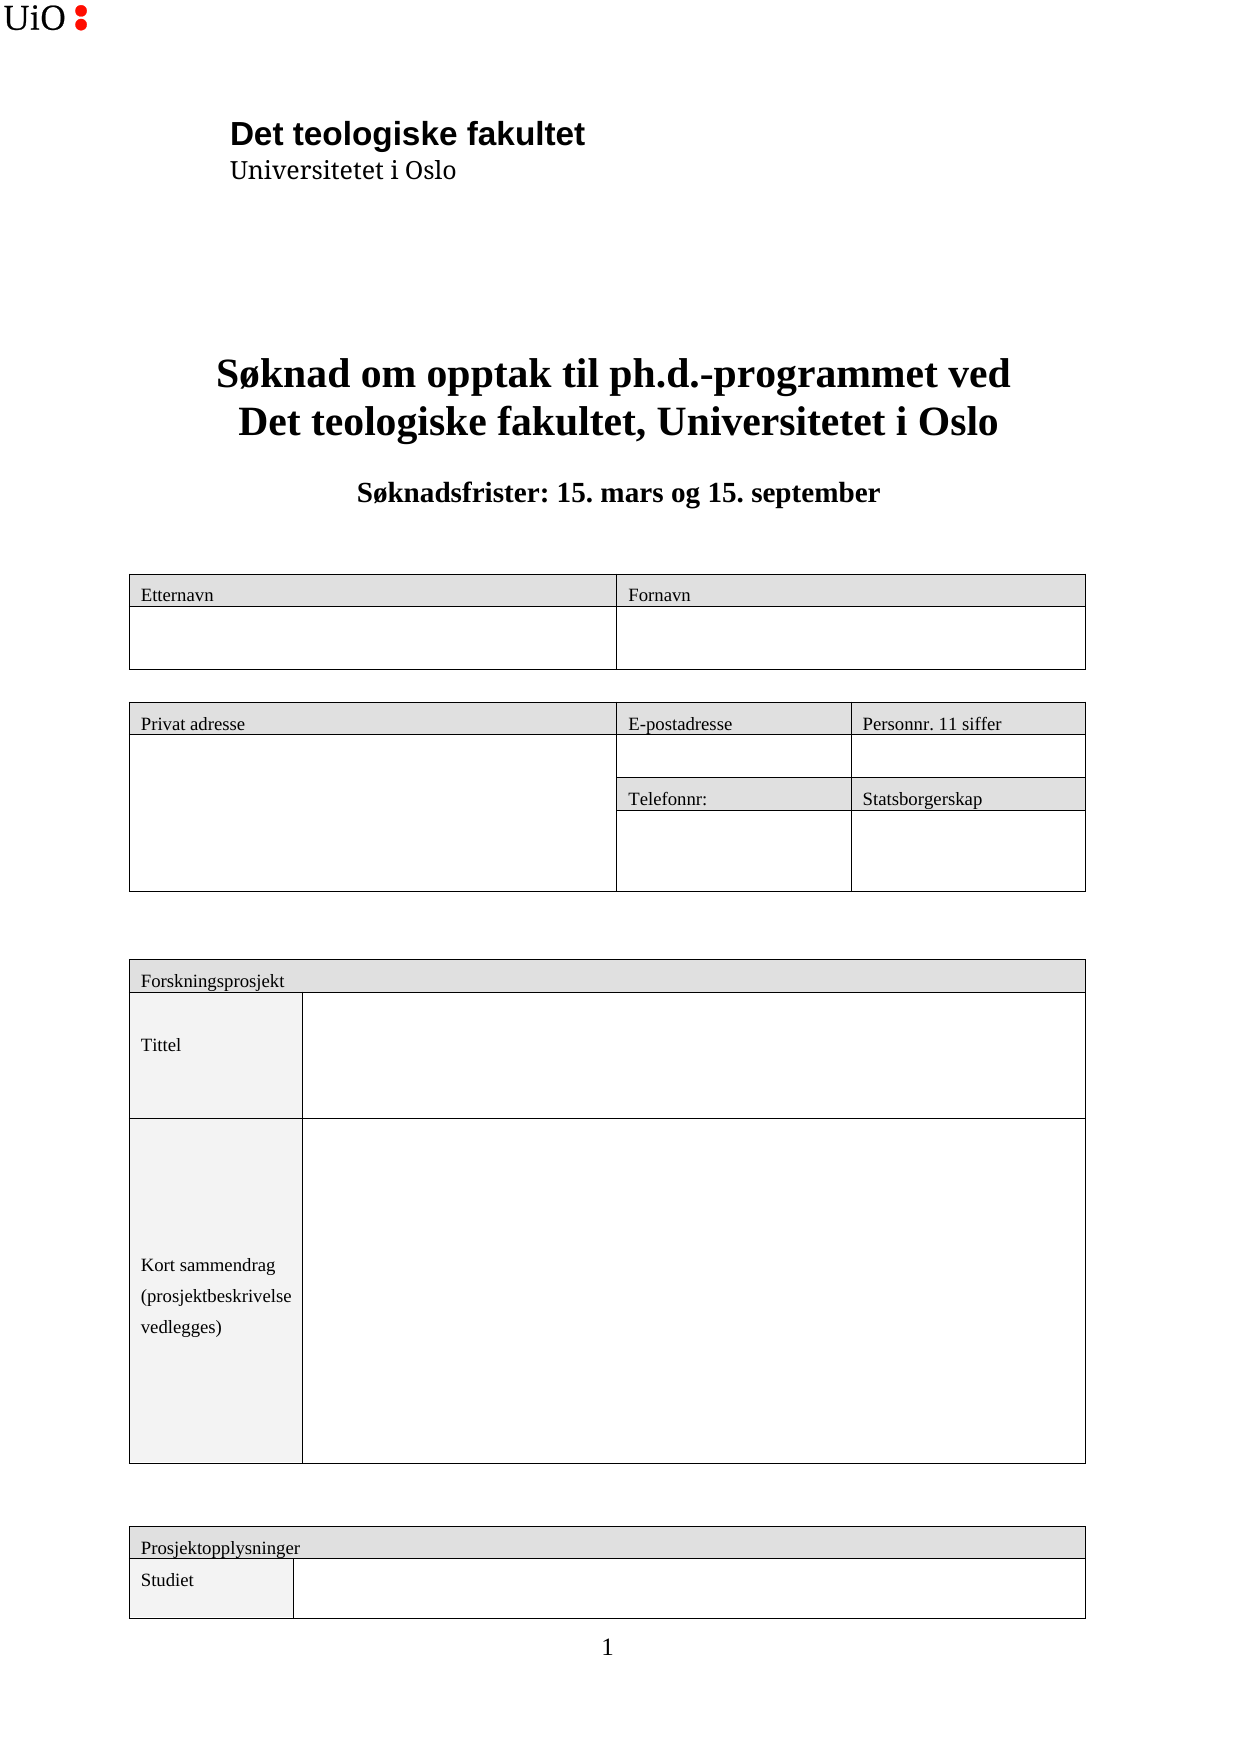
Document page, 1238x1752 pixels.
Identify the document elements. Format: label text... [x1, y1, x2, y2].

text Søknadsfrister: 15. mars og 15. september [118, 444, 1119, 540]
table_header Prosjektopplysninger [130, 1527, 1085, 1558]
table_header Etternavn [130, 575, 616, 606]
table_header Privat adresse [130, 703, 616, 734]
table_cell Tittel [130, 993, 302, 1118]
table_header Forskningsprosjekt [130, 960, 1085, 992]
table_cell Telefonnr: [617, 778, 851, 810]
table_header Personnr. 11 siffer [852, 703, 1085, 734]
table_cell [303, 993, 1085, 1118]
table_cell Kort sammendrag (prosjektbeskrivelse vedlegges) [130, 1119, 302, 1462]
table_cell [852, 811, 1085, 891]
table_cell [617, 607, 1085, 669]
table_header E-postadresse [617, 703, 851, 734]
table_cell [852, 735, 1085, 777]
table_cell [617, 811, 851, 891]
table_cell [294, 1559, 1085, 1617]
table_cell Studiet [130, 1559, 293, 1617]
table_cell Statsborgerskap [852, 778, 1085, 810]
table_header Fornavn [617, 575, 1085, 606]
table_cell [617, 735, 851, 777]
table_cell [130, 607, 616, 669]
text Søknad om opptak til ph.d.-programmet ved Det teologiske fakultet, Universitetet i Oslo [118, 348, 1119, 444]
table_cell [303, 1119, 1085, 1462]
table_cell [130, 735, 616, 891]
